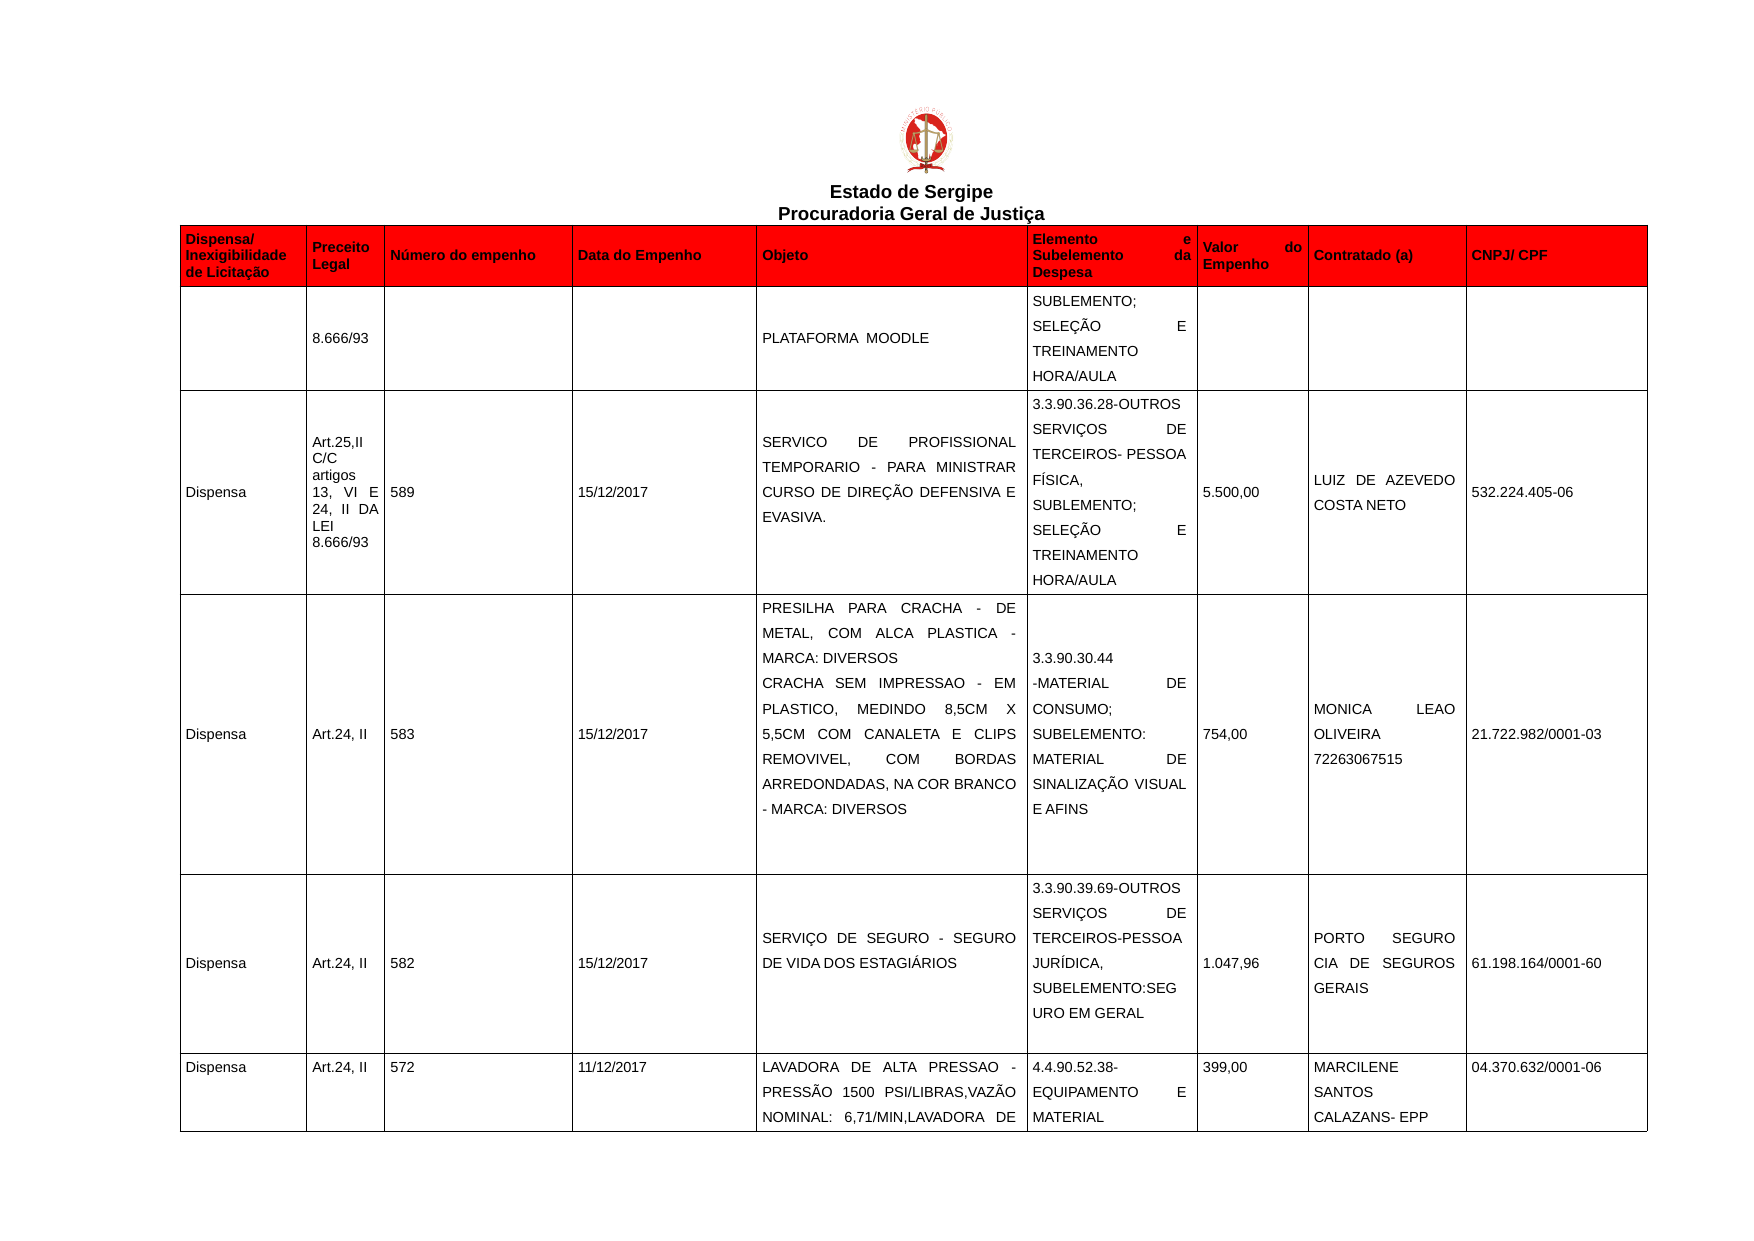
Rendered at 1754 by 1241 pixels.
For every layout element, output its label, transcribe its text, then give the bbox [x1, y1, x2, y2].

table_cell 572 [385, 1054, 572, 1131]
table_cell 3.3.90.39.69-OUTROS SERVIÇOS DE TERCEIROS-PESSOA JURÍDICA, SUBELEMENTO:SEGURO EM GERAL [1028, 875, 1197, 1052]
table_cell Art.24, II [307, 595, 384, 873]
table_header Dispensa/Inexigibilidade de Licitação [181, 226, 306, 286]
table_cell Dispensa [181, 595, 306, 873]
table_cell 583 [385, 595, 572, 873]
table_cell 04.370.632/0001-06 [1467, 1054, 1647, 1131]
table_cell PLATAFORMA MOODLE [757, 287, 1027, 390]
table_cell 1.047,96 [1198, 875, 1308, 1052]
table_cell SUBLEMENTO; SELEÇÃO E TREINAMENTO HORA/AULA [1028, 287, 1197, 390]
table_cell Dispensa [181, 1054, 306, 1131]
table_cell [1309, 287, 1466, 390]
table_cell [181, 287, 306, 390]
table_header Data do Empenho [573, 226, 756, 286]
table_cell 589 [385, 391, 572, 594]
table_cell 3.3.90.36.28-OUTROS SERVIÇOS DE TERCEIROS- PESSOA FÍSICA, SUBLEMENTO; SELEÇÃO E TREINAMENTO HORA/AULA [1028, 391, 1197, 594]
table_cell [573, 287, 756, 390]
table_cell Art.25,II C/C artigos 13, VI E 24, II DA LEI 8.666/93 [307, 391, 384, 594]
table_cell [1198, 287, 1308, 390]
table_cell LUIZ DE AZEVEDO COSTA NETO [1309, 391, 1466, 594]
table_header Número do empenho [385, 226, 572, 286]
table_cell MONICA LEAO OLIVEIRA 72263067515 [1309, 595, 1466, 873]
table_cell MARCILENE SANTOS CALAZANS- EPP [1309, 1054, 1466, 1131]
table_header Preceito Legal [307, 226, 384, 286]
table_cell PRESILHA PARA CRACHA - DE METAL, COM ALCA PLASTICA - MARCA: DIVERSOS CRACHA SEM IMPRESSAO - EM PLASTICO, MEDINDO 8,5CM X 5,5CM COM CANALETA E CLIPS REMOVIVEL, COM BORDAS ARREDONDADAS, NA COR BRANCO - MARCA: DIVERSOS [757, 595, 1027, 873]
table_cell Art.24, II [307, 875, 384, 1052]
table_cell 5.500,00 [1198, 391, 1308, 594]
table_header Valor do Empenho [1198, 226, 1308, 286]
table_cell SERVIÇO DE SEGURO - SEGURO DE VIDA DOS ESTAGIÁRIOS [757, 875, 1027, 1052]
table_header Elemento e Subelemento da Despesa [1028, 226, 1197, 286]
table_cell 532.224.405-06 [1467, 391, 1647, 594]
table_cell 11/12/2017 [573, 1054, 756, 1131]
table_cell Dispensa [181, 875, 306, 1052]
table_header CNPJ/ CPF [1467, 226, 1647, 286]
table_cell 61.198.164/0001-60 [1467, 875, 1647, 1052]
table_cell Art.24, II [307, 1054, 384, 1131]
table_cell 754,00 [1198, 595, 1308, 873]
table_cell 21.722.982/0001-03 [1467, 595, 1647, 873]
table_cell 15/12/2017 [573, 391, 756, 594]
table_cell PORTO SEGURO CIA DE SEGUROS GERAIS [1309, 875, 1466, 1052]
table_header Objeto [757, 226, 1027, 286]
table_cell Dispensa [181, 391, 306, 594]
table_cell 3.3.90.30.44 -MATERIAL DE CONSUMO; SUBELEMENTO: MATERIAL DE SINALIZAÇÃO VISUAL E AFINS [1028, 595, 1197, 873]
table_header Contratado (a) [1309, 226, 1466, 286]
table_cell [385, 287, 572, 390]
table_cell 15/12/2017 [573, 595, 756, 873]
table_cell LAVADORA DE ALTA PRESSAO - PRESSÃO 1500 PSI/LIBRAS,VAZÃO NOMINAL: 6,71/MIN,LAVADORA DE [757, 1054, 1027, 1131]
table_cell 8.666/93 [307, 287, 384, 390]
table_cell 15/12/2017 [573, 875, 756, 1052]
table_cell 582 [385, 875, 572, 1052]
table_cell SERVICO DE PROFISSIONAL TEMPORARIO - PARA MINISTRAR CURSO DE DIREÇÃO DEFENSIVA E EVASIVA. [757, 391, 1027, 594]
table_cell 4.4.90.52.38-EQUIPAMENTO E MATERIAL [1028, 1054, 1197, 1131]
table_cell 399,00 [1198, 1054, 1308, 1131]
table_cell [1467, 287, 1647, 390]
